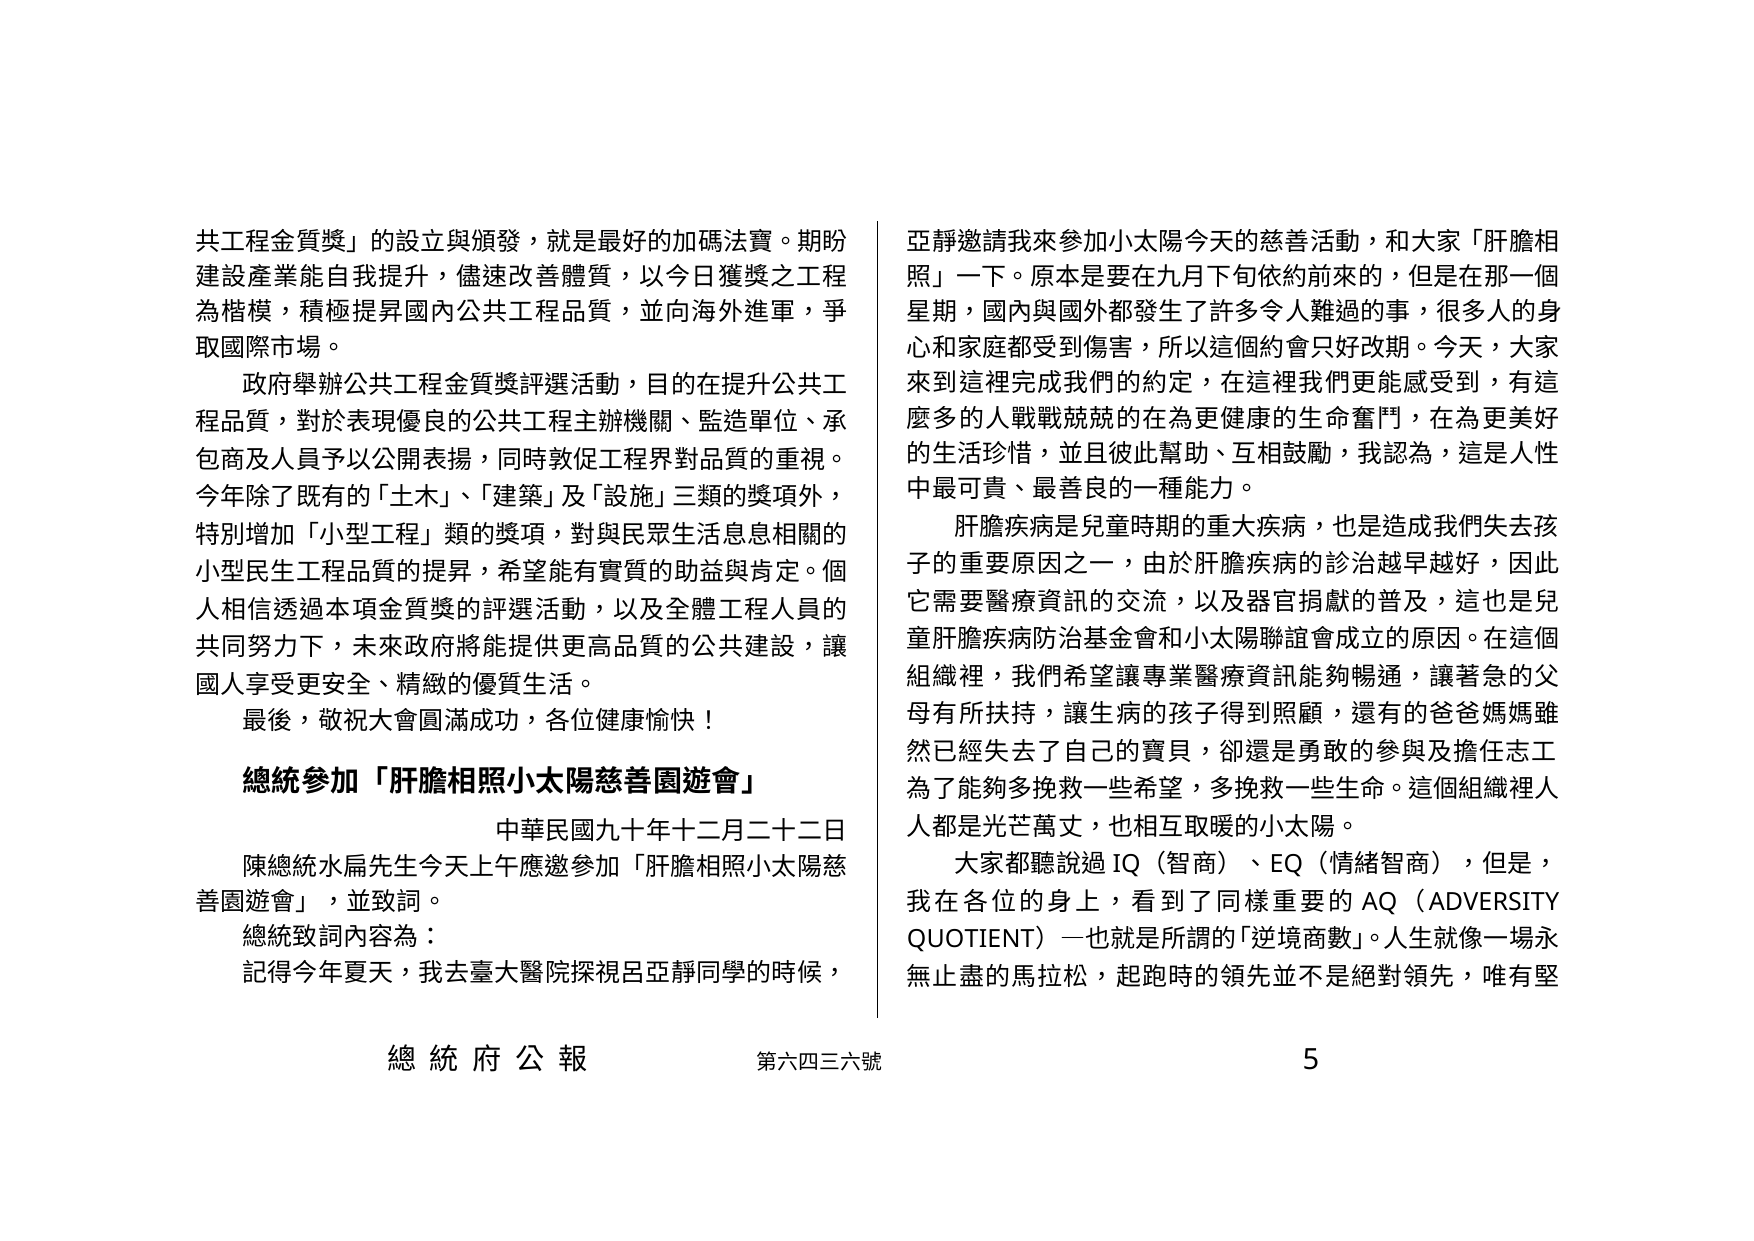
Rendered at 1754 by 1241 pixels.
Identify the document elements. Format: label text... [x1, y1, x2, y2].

text 總統參加「肝膽相照小太陽慈善園遊會」 [242, 761, 847, 799]
text 記得今年夏天，我去臺大醫院探視呂亞靜同學的時候，亞靜邀請我來參加小太陽今天的慈善活動，和大家「肝膽相照」一下。原本是要在九月下旬依約前來的，但是在那一個星期，國內與國外都發生了許多令人難過的事，很多人的身、心和家庭都受到傷害，所以這個約會只好改期。今天，大家來到這裡完成我們的約定，在這裡我們更能感受到，有這麼多的人戰戰兢兢的在為更健康的生命奮鬥，在為更美好的生活珍惜，並且彼此幫助、互相鼓勵，我認為，這是人性中最可貴、最善良的一種能力。 [195, 953, 847, 988]
text 大家都聽說過IQ（智商）、EQ（情緒智商），但是，我在各位的身上，看到了同樣重要的AQ（ADVERSITY QUOTIENT）—也就是所謂的「逆境商數」。人生就像一場永無止盡的馬拉松，起跑時的領先並不是絕對領先，唯有堅 [907, 842, 1559, 992]
text 目前我們正身處於一個歷史的關鍵時刻，我國即將在明年一月一日成為世界貿易組織(WTO)第一百四十四個正式會員，可預見的，國內營建市場將面臨前所未有的衝擊和競爭。為了因應國內外經濟環境的變化，我們必須作好準備，積極提升競爭實力。而提昇品質正是永遠不變的競爭利器。「公共工程金質獎」的設立與頒發，就是最好的加碼法寶。期盼建設產業能自我提升，儘速改善體質，以今日獲獎之工程為楷模，積極提昇國內公共工程品質，並向海外進軍，爭取國際市場。 [195, 222, 847, 363]
text 最後，敬祝大會圓滿成功，各位健康愉快！ [195, 701, 847, 736]
text 記得今年夏天，我去臺大醫院探視呂亞靜同學的時候，亞靜邀請我來參加小太陽今天的慈善活動，和大家「肝膽相照」一下。原本是要在九月下旬依約前來的，但是在那一個星期，國內與國外都發生了許多令人難過的事，很多人的身、心和家庭都受到傷害，所以這個約會只好改期。今天，大家來到這裡完成我們的約定，在這裡我們更能感受到，有這麼多的人戰戰兢兢的在為更健康的生命奮鬥，在為更美好的生活珍惜，並且彼此幫助、互相鼓勵，我認為，這是人性中最可貴、最善良的一種能力。 [907, 222, 1559, 505]
text 陳總統水扁先生今天上午應邀參加「肝膽相照小太陽慈善園遊會」，並致詞。 [195, 847, 847, 917]
text 總統致詞內容為： [195, 917, 847, 953]
text 中華民國九十年十二月二十二日 [195, 811, 847, 847]
text 政府舉辦公共工程金質獎評選活動，目的在提升公共工程品質，對於表現優良的公共工程主辦機關、監造單位、承包商及人員予以公開表揚，同時敦促工程界對品質的重視。今年除了既有的「土木」、「建築」及「設施」三類的獎項外，特別增加「小型工程」類的獎項，對與民眾生活息息相關的小型民生工程品質的提昇，希望能有實質的助益與肯定。個人相信透過本項金質獎的評選活動，以及全體工程人員的共同努力下，未來政府將能提供更高品質的公共建設，讓國人享受更安全、精緻的優質生活。 [195, 363, 847, 701]
text 肝膽疾病是兒童時期的重大疾病，也是造成我們失去孩子的重要原因之一，由於肝膽疾病的診治越早越好，因此它需要醫療資訊的交流，以及器官捐獻的普及，這也是兒童肝膽疾病防治基金會和小太陽聯誼會成立的原因。在這個組織裡，我們希望讓專業醫療資訊能夠暢通，讓著急的父母有所扶持，讓生病的孩子得到照顧，還有的爸爸媽媽雖然已經失去了自己的寶貝，卻還是勇敢的參與及擔任志工，為了能夠多挽救一些希望，多挽救一些生命。這個組織裡人人都是光芒萬丈，也相互取暖的小太陽。 [907, 505, 1559, 842]
